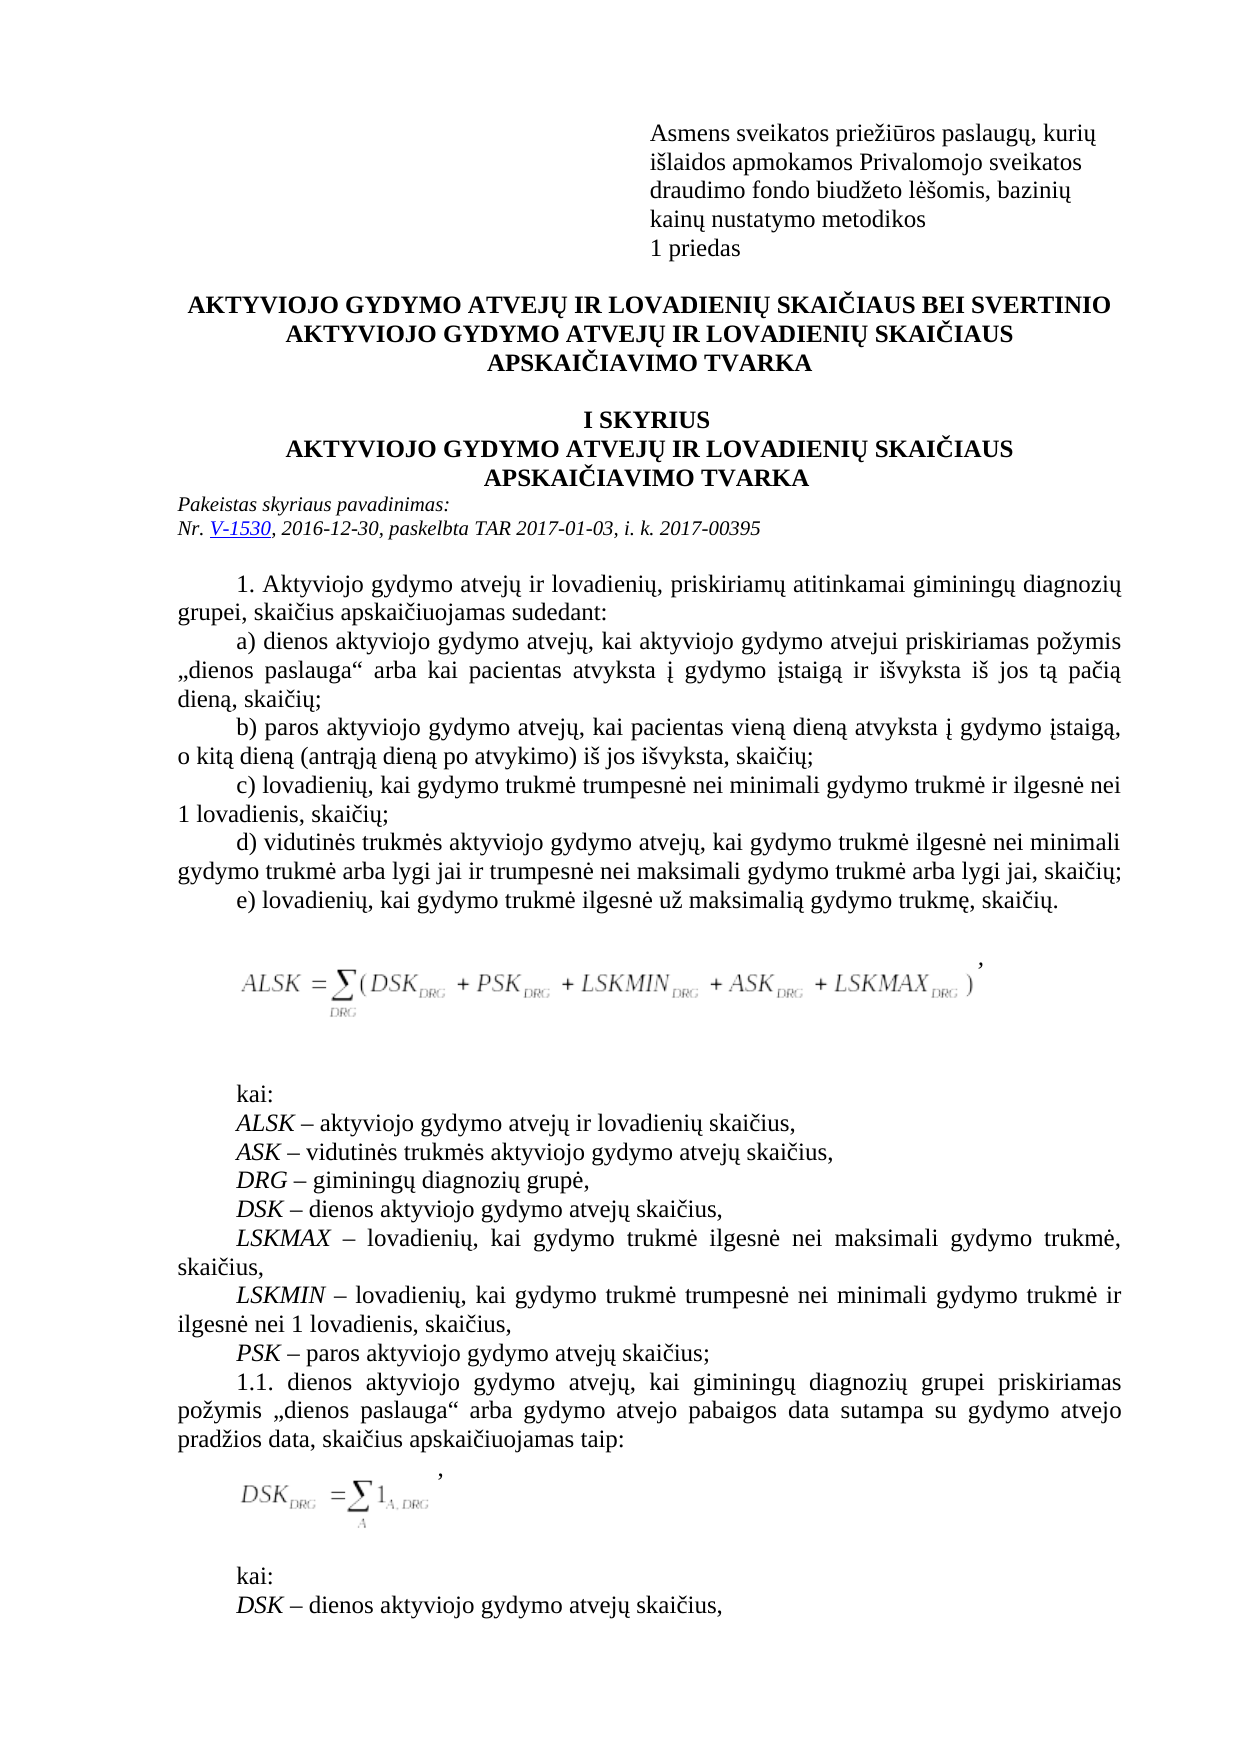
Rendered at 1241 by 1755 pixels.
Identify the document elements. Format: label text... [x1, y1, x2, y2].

text c) lovadienių, kai gydymo trukmė trumpesnė nei minimali gydymo trukmė ir ilgesnė nei 1 lovadienis, skaičių; [177, 770, 1122, 827]
text I SKYRIUS AKTYVIOJO GYDYMO ATVEJŲ IR LOVADIENIŲ SKAIČIAUS APSKAIČIAVIMO TVARKA [177, 406, 1122, 492]
text 1 priedas [649, 233, 1122, 262]
text DRG – giminingų diagnozių grupė, [177, 1166, 1122, 1194]
text e) lovadienių, kai gydymo trukmė ilgesnė už maksimalią gydymo trukmę, skaičių. [177, 885, 1122, 914]
text 1.1. dienos aktyviojo gydymo atvejų, kai giminingų diagnozių grupei priskiriamas požymis „dienos paslauga“ arba gydymo atvejo pabaigos data sutampa su gydymo atvejo pradžios data, skaičius apskaičiuojamas taip: [177, 1367, 1122, 1453]
text LSKMIN – lovadienių, kai gydymo trukmė trumpesnė nei minimali gydymo trukmė ir ilgesnė nei 1 lovadienis, skaičius, [177, 1281, 1122, 1338]
text Asmens sveikatos priežiūros paslaugų, kurių išlaidos apmokamos Privalomojo sveikatos draudimo fondo biudžeto lėšomis, bazinių kainų nustatymo metodikos [649, 118, 1122, 233]
text AKTYVIOJO GYDYMO ATVEJŲ IR LOVADIENIŲ SKAIČIAUS BEI SVERTINIO AKTYVIOJO GYDYMO ATVEJŲ IR LOVADIENIŲ SKAIČIAUS APSKAIČIAVIMO TVARKA [177, 291, 1122, 377]
text ASK – vidutinės trukmės aktyviojo gydymo atvejų skaičius, [177, 1137, 1122, 1166]
text d) vidutinės trukmės aktyviojo gydymo atvejų, kai gydymo trukmė ilgesnė nei minimali gydymo trukmė arba lygi jai ir trumpesnė nei maksimali gydymo trukmė arba lygi jai, skaičių; [177, 827, 1122, 885]
text ALSK – aktyviojo gydymo atvejų ir lovadienių skaičius, [177, 1108, 1122, 1137]
text Pakeistas skyriaus pavadinimas: [177, 492, 1122, 516]
text LSKMAX – lovadienių, kai gydymo trukmė ilgesnė nei maksimali gydymo trukmė, skaičius, [177, 1223, 1122, 1281]
text b) paros aktyviojo gydymo atvejų, kai pacientas vieną dieną atvyksta į gydymo įstaigą, o kitą dieną (antrąją dieną po atvykimo) iš jos išvyksta, skaičių; [177, 712, 1122, 770]
text kai: [177, 1079, 1122, 1108]
text , [177, 942, 1122, 1022]
text , [177, 1453, 1122, 1532]
text kai: [177, 1561, 1122, 1590]
text a) dienos aktyviojo gydymo atvejų, kai aktyviojo gydymo atvejui priskiriamas požymis „dienos paslauga“ arba kai pacientas atvyksta į gydymo įstaigą ir išvyksta iš jos tą pačią dieną, skaičių; [177, 626, 1122, 712]
text 1. Aktyviojo gydymo atvejų ir lovadienių, priskiriamų atitinkamai giminingų diagnozių grupei, skaičius apskaičiuojamas sudedant: [177, 569, 1122, 626]
text PSK – paros aktyviojo gydymo atvejų skaičius; [177, 1338, 1122, 1367]
text DSK – dienos aktyviojo gydymo atvejų skaičius, [177, 1194, 1122, 1223]
text DSK – dienos aktyviojo gydymo atvejų skaičius, [177, 1590, 1122, 1619]
text Nr. V-1530, 2016-12-30, paskelbta TAR 2017-01-03, i. k. 2017-00395 [177, 516, 1122, 540]
